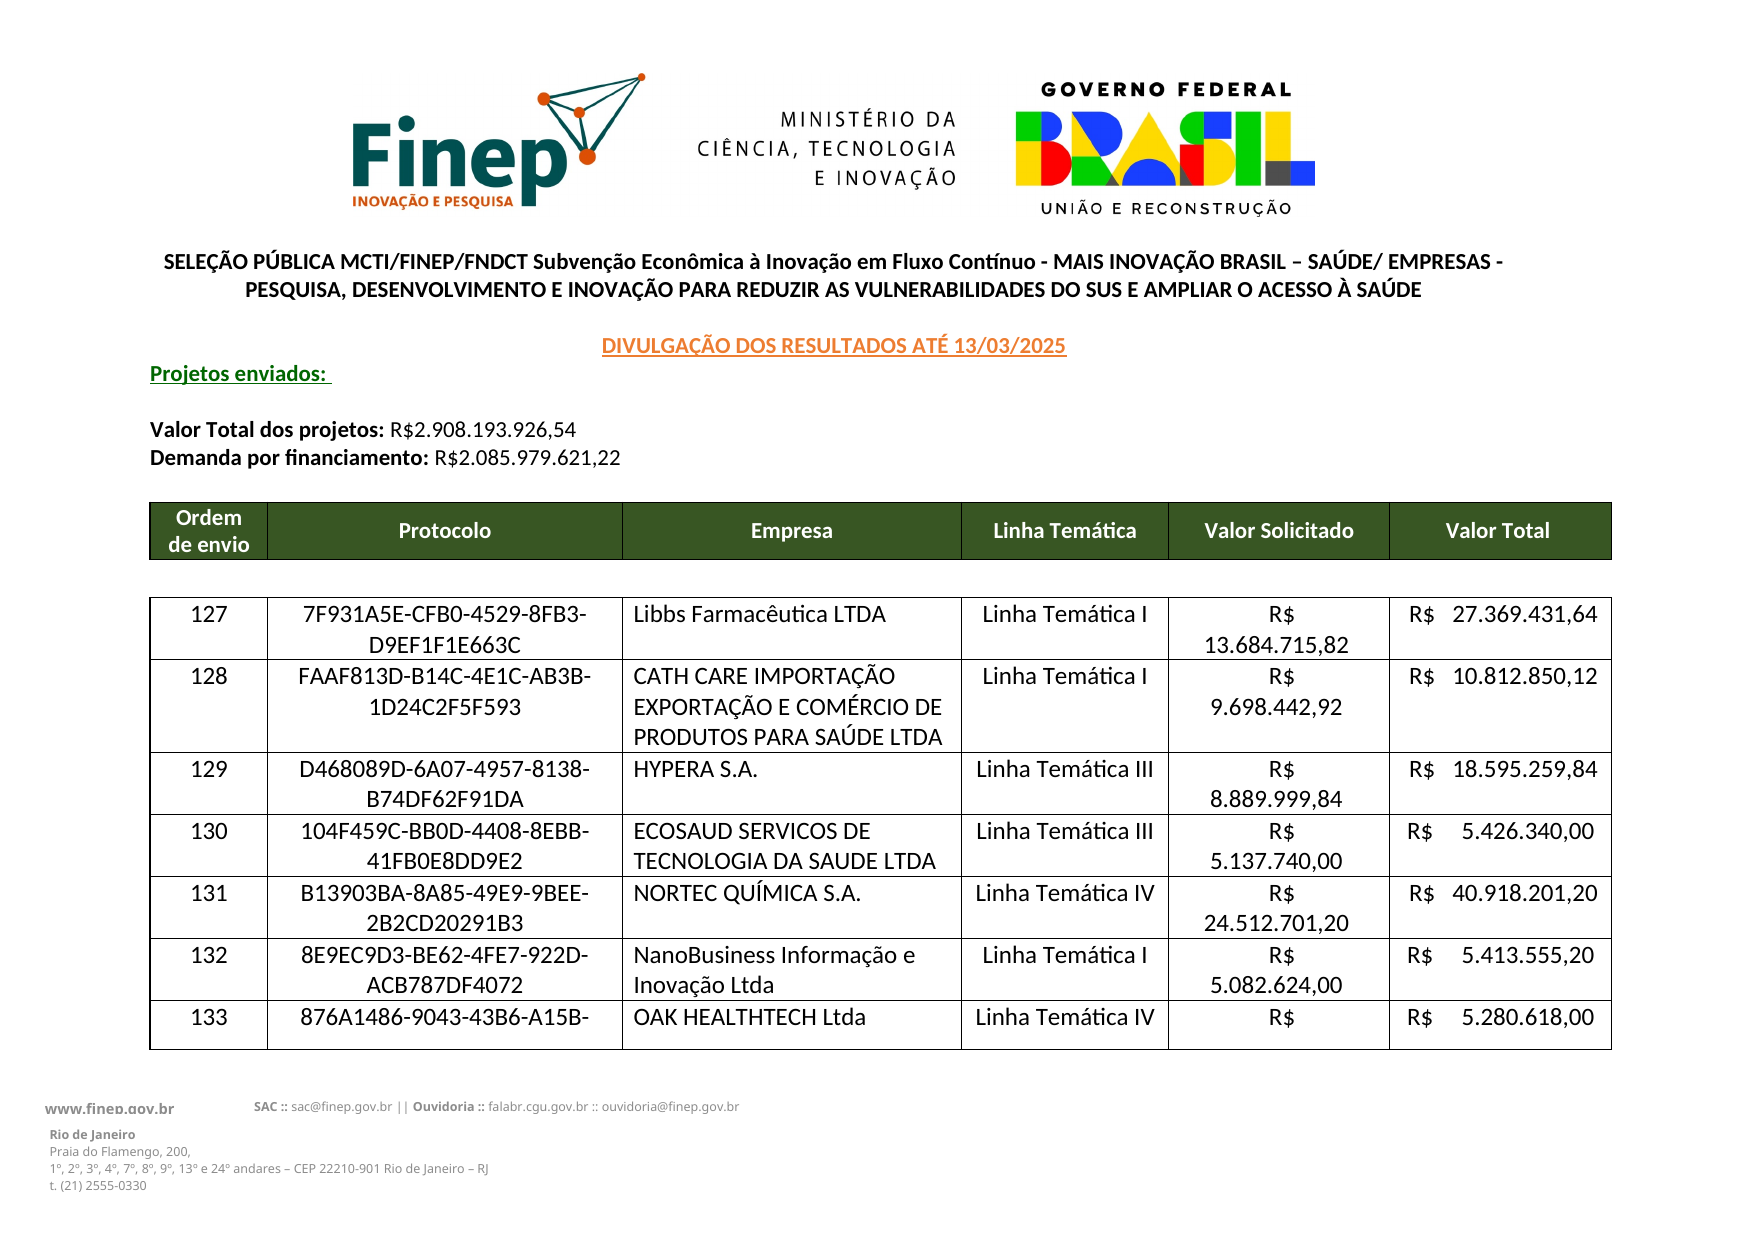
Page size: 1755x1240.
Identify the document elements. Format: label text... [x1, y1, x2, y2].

table_cell Linha Temática I [962, 939, 1168, 1000]
table_cell 129 [151, 753, 267, 814]
table_cell ECOSAUD SERVICOS DE TECNOLOGIA DA SAUDE LTDA [623, 815, 961, 876]
table_cell Linha Temática I [962, 660, 1168, 752]
table_cell B13903BA-8A85-49E9-9BEE-2B2CD20291B3 [268, 877, 622, 938]
table_cell 8E9EC9D3-BE62-4FE7-922D-ACB787DF4072 [268, 939, 622, 1000]
table_cell 876A1486-9043-43B6-A15B- [268, 1001, 622, 1049]
table_cell NORTEC QUÍMICA S.A. [623, 877, 961, 938]
table_cell 132 [151, 939, 267, 1000]
table_cell NanoBusiness Informação e Inovação Ltda [623, 939, 961, 1000]
table_cell Linha Temática IV [962, 877, 1168, 938]
table_cell R$ 10.812.850,12 [1390, 660, 1611, 752]
table_cell R$ [1169, 1001, 1389, 1049]
table_cell R$ 5.413.555,20 [1390, 939, 1611, 1000]
table_cell 133 [151, 1001, 267, 1049]
table_cell R$ 24.512.701,20 [1169, 877, 1389, 938]
table_cell R$ 8.889.999,84 [1169, 753, 1389, 814]
table_cell R$ 5.280.618,00 [1390, 1001, 1611, 1049]
table_cell R$ 18.595.259,84 [1390, 753, 1611, 814]
table_cell 130 [151, 815, 267, 876]
table_cell OAK HEALTHTECH Ltda [623, 1001, 961, 1049]
table_cell 128 [151, 660, 267, 752]
table_cell CATH CARE IMPORTAÇÃO EXPORTAÇÃO E COMÉRCIO DE PRODUTOS PARA SAÚDE LTDA [623, 660, 961, 752]
table_cell R$ 9.698.442,92 [1169, 660, 1389, 752]
table_cell R$ 13.684.715,82 [1169, 598, 1389, 659]
table_cell Linha Temática III [962, 753, 1168, 814]
table_cell Libbs Farmacêutica LTDA [623, 598, 961, 659]
table_cell Linha Temática III [962, 815, 1168, 876]
table_cell Linha Temática IV [962, 1001, 1168, 1049]
table_cell D468089D-6A07-4957-8138-B74DF62F91DA [268, 753, 622, 814]
table_cell 7F931A5E-CFB0-4529-8FB3-D9EF1F1E663C [268, 598, 622, 659]
table_cell HYPERA S.A. [623, 753, 961, 814]
table_cell R$ 40.918.201,20 [1390, 877, 1611, 938]
table_cell Linha Temática I [962, 598, 1168, 659]
table_cell FAAF813D-B14C-4E1C-AB3B-1D24C2F5F593 [268, 660, 622, 752]
table_cell 104F459C-BB0D-4408-8EBB-41FB0E8DD9E2 [268, 815, 622, 876]
table_cell R$ 27.369.431,64 [1390, 598, 1611, 659]
table_cell R$ 5.082.624,00 [1169, 939, 1389, 1000]
table_cell R$ 5.426.340,00 [1390, 815, 1611, 876]
table_cell R$ 5.137.740,00 [1169, 815, 1389, 876]
table_cell 127 [151, 598, 267, 659]
table_cell 131 [151, 877, 267, 938]
